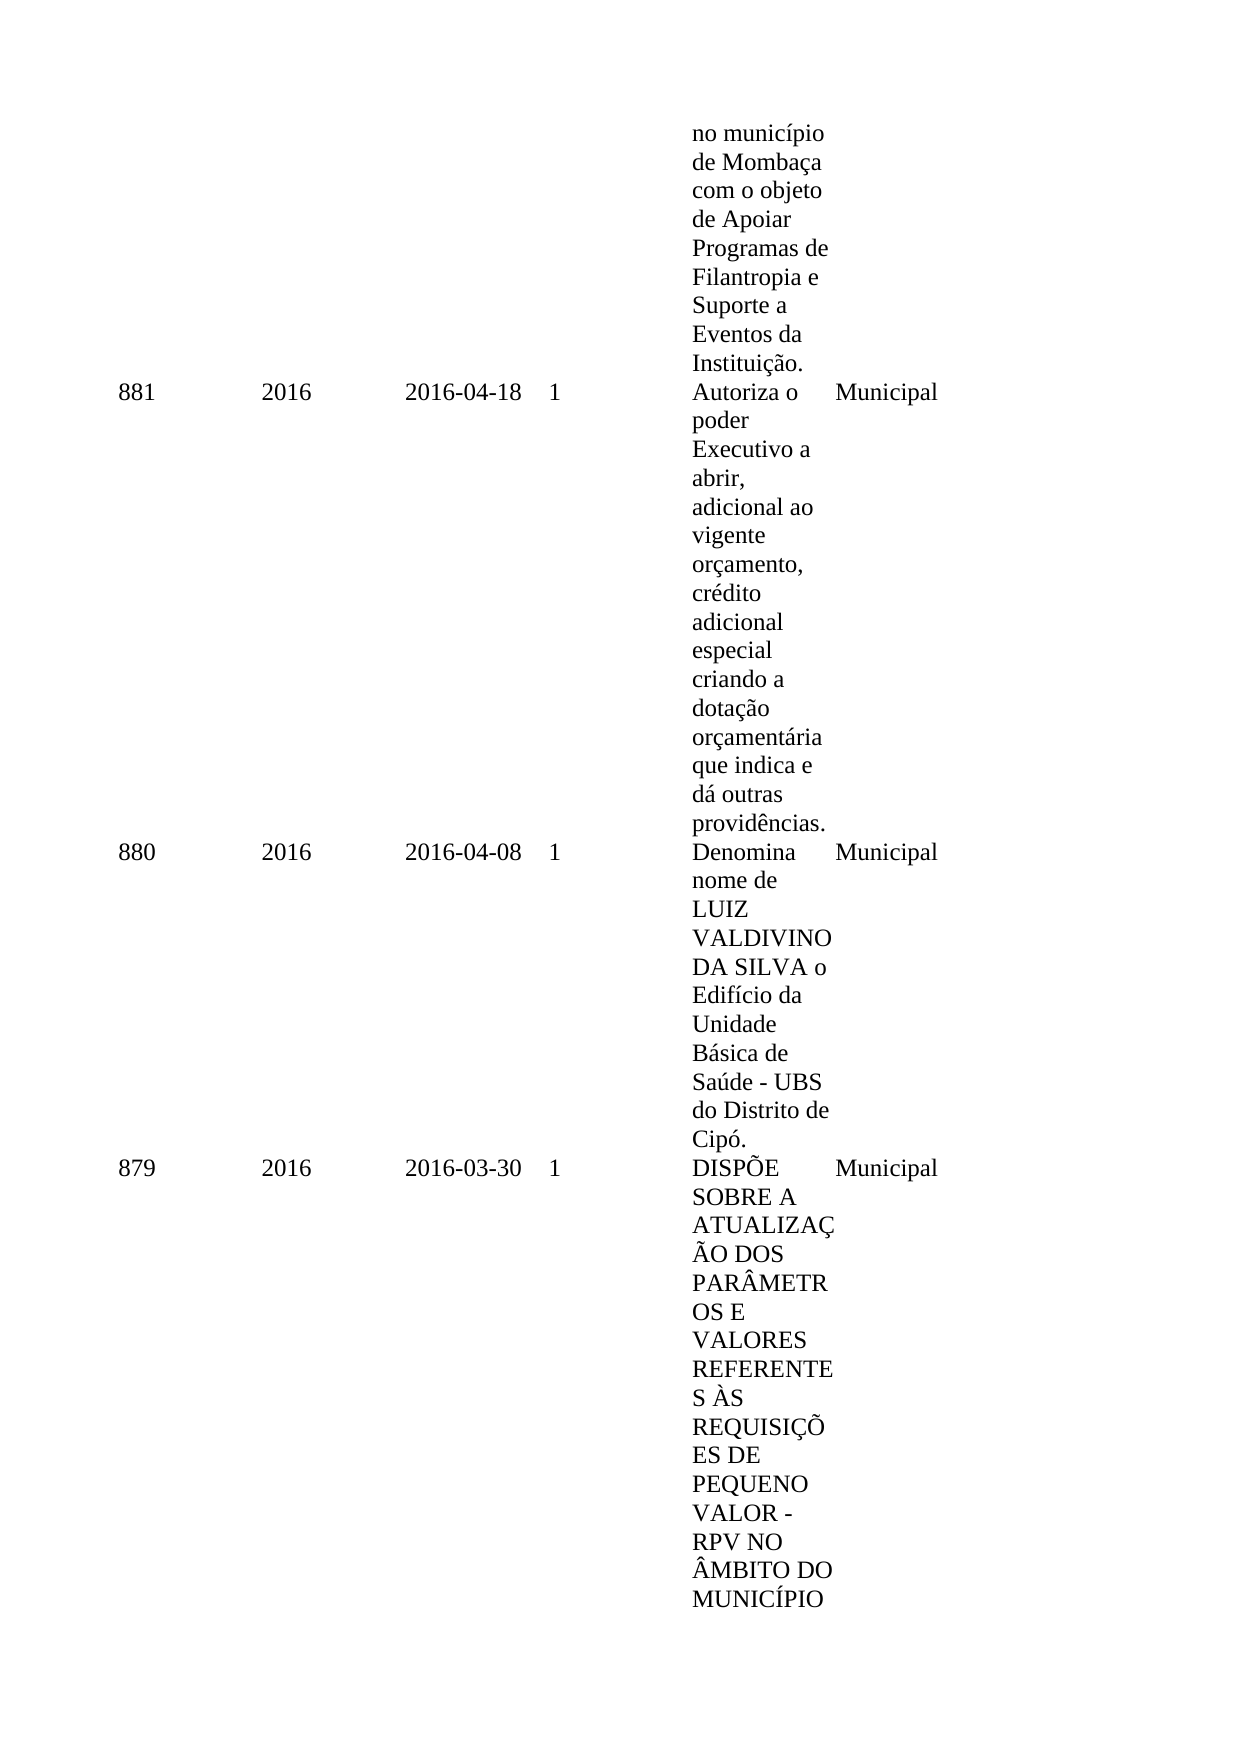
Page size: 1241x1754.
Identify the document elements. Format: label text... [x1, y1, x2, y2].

table_cell Autoriza o poder Executivo a abrir, adicional ao vigente orçamento, crédito adicional especial criando a dotação orçamentária que indica e dá outras providências. [692, 377, 835, 837]
table_cell Municipal [835, 1153, 979, 1613]
table_cell 881 [118, 377, 261, 837]
table_cell [979, 837, 1122, 1153]
table_cell 2016 [261, 837, 405, 1153]
table_cell DISPÕE SOBRE A ATUALIZAÇÃO DOS PARÂMETROS E VALORES REFERENTES ÀS REQUISIÇÕES DE PEQUENO VALOR - RPV NO ÂMBITO DO MUNICÍPIO [692, 1153, 835, 1613]
table_cell 2016-04-08 [405, 837, 548, 1153]
table_cell [979, 1153, 1122, 1613]
table_cell 1 [548, 377, 692, 837]
table_cell 2016-03-30 [405, 1153, 548, 1613]
table_cell [261, 118, 405, 377]
table_cell [979, 118, 1122, 377]
table_cell 1 [548, 1153, 692, 1613]
table_cell 2016 [261, 377, 405, 837]
table_cell 2016 [261, 1153, 405, 1613]
table_cell [118, 118, 261, 377]
table_cell 1 [548, 837, 692, 1153]
table_cell [405, 118, 548, 377]
table_cell [548, 118, 692, 377]
table_cell 880 [118, 837, 261, 1153]
table_cell 2016-04-18 [405, 377, 548, 837]
table_cell Denomina nome de LUIZ VALDIVINO DA SILVA o Edifício da Unidade Básica de Saúde - UBS do Distrito de Cipó. [692, 837, 835, 1153]
table_cell [835, 118, 979, 377]
table_cell [979, 377, 1122, 837]
table_cell 879 [118, 1153, 261, 1613]
table_cell Municipal [835, 377, 979, 837]
table_cell no município de Mombaça com o objeto de Apoiar Programas de Filantropia e Suporte a Eventos da Instituição. [692, 118, 835, 377]
table_cell Municipal [835, 837, 979, 1153]
